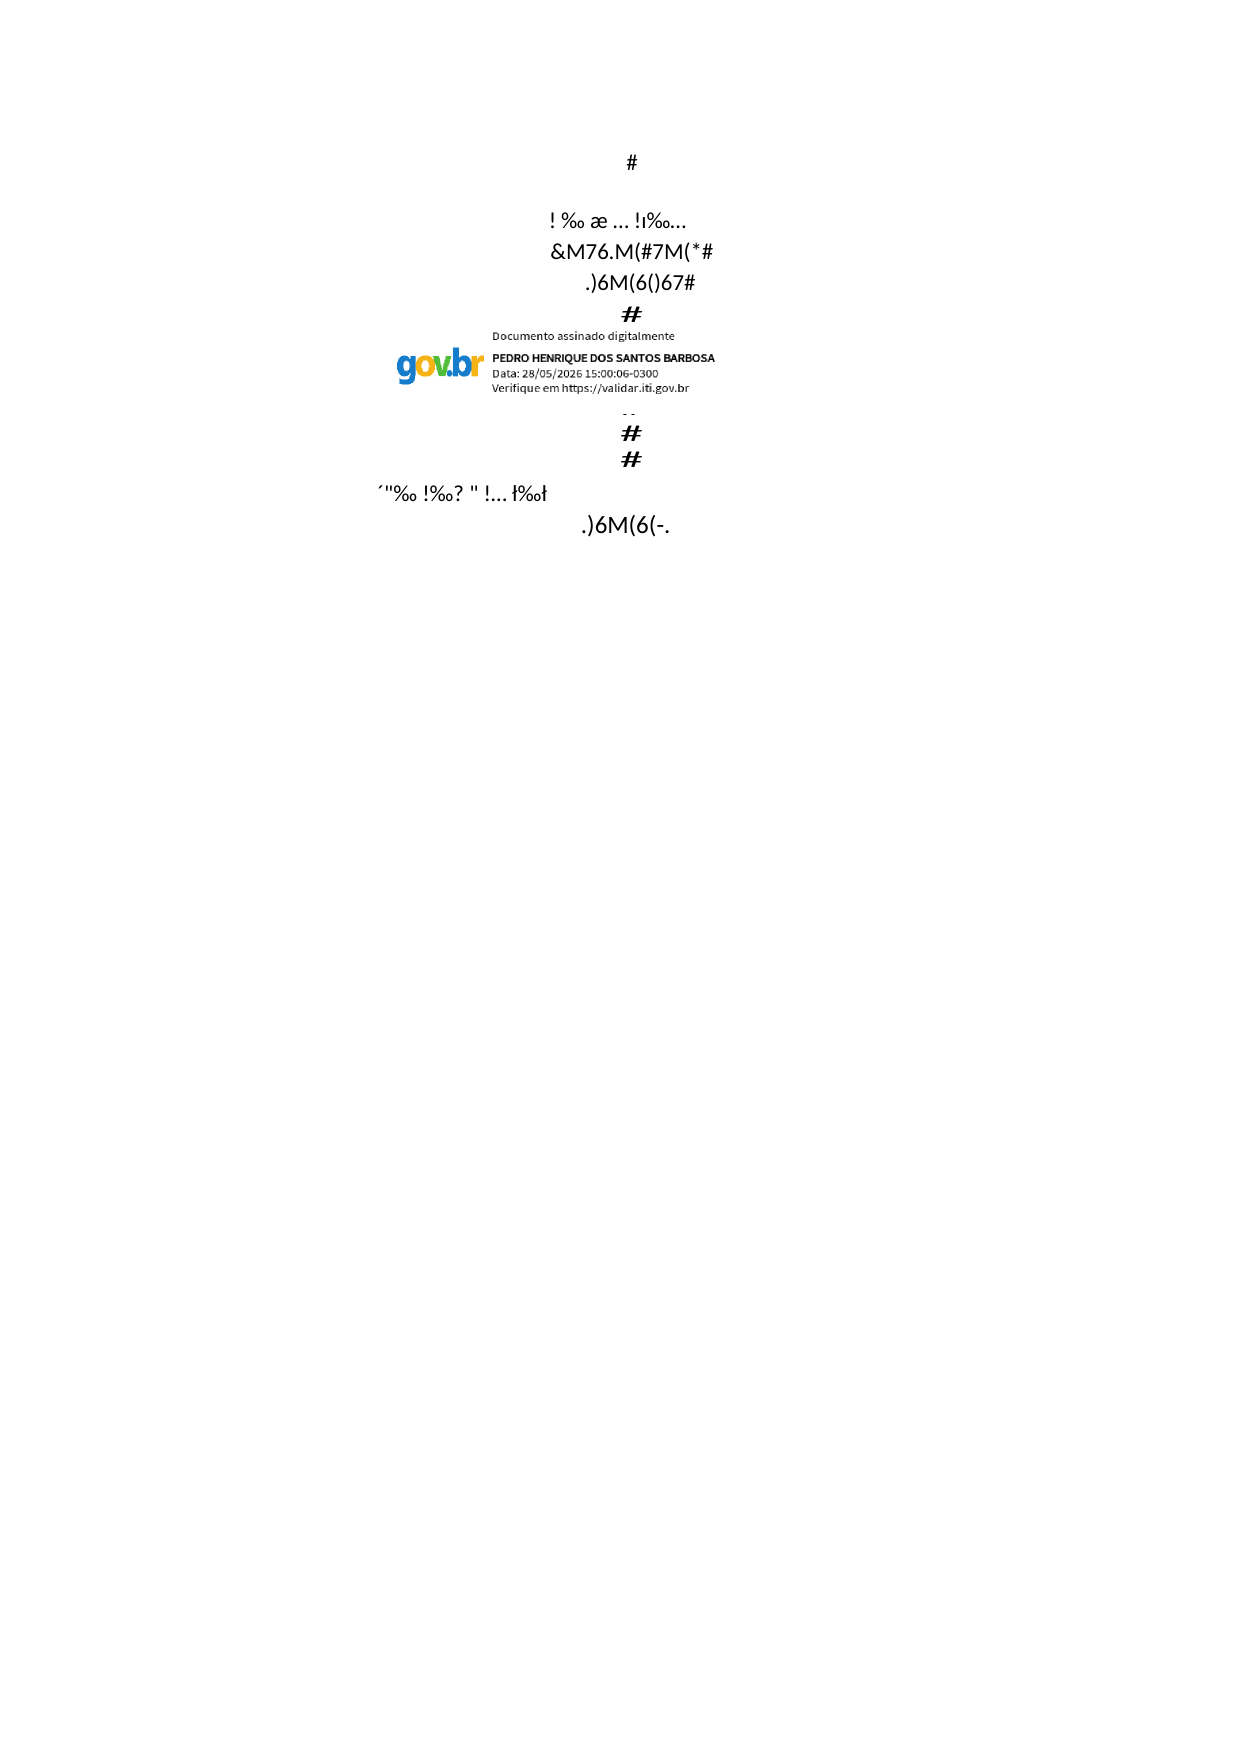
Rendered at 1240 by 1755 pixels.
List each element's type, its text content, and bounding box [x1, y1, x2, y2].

text # [159, 148, 1105, 177]
text ´"‰ !‰? " !… ł‰ł [377, 479, 1121, 507]
text .)6M(6(-. [146, 509, 1104, 540]
text ! ‰ æ … !ı‰… [159, 207, 1075, 234]
text .)6M(6()67# [159, 268, 1121, 296]
text &M76.M(#7M(*# [159, 237, 1104, 265]
